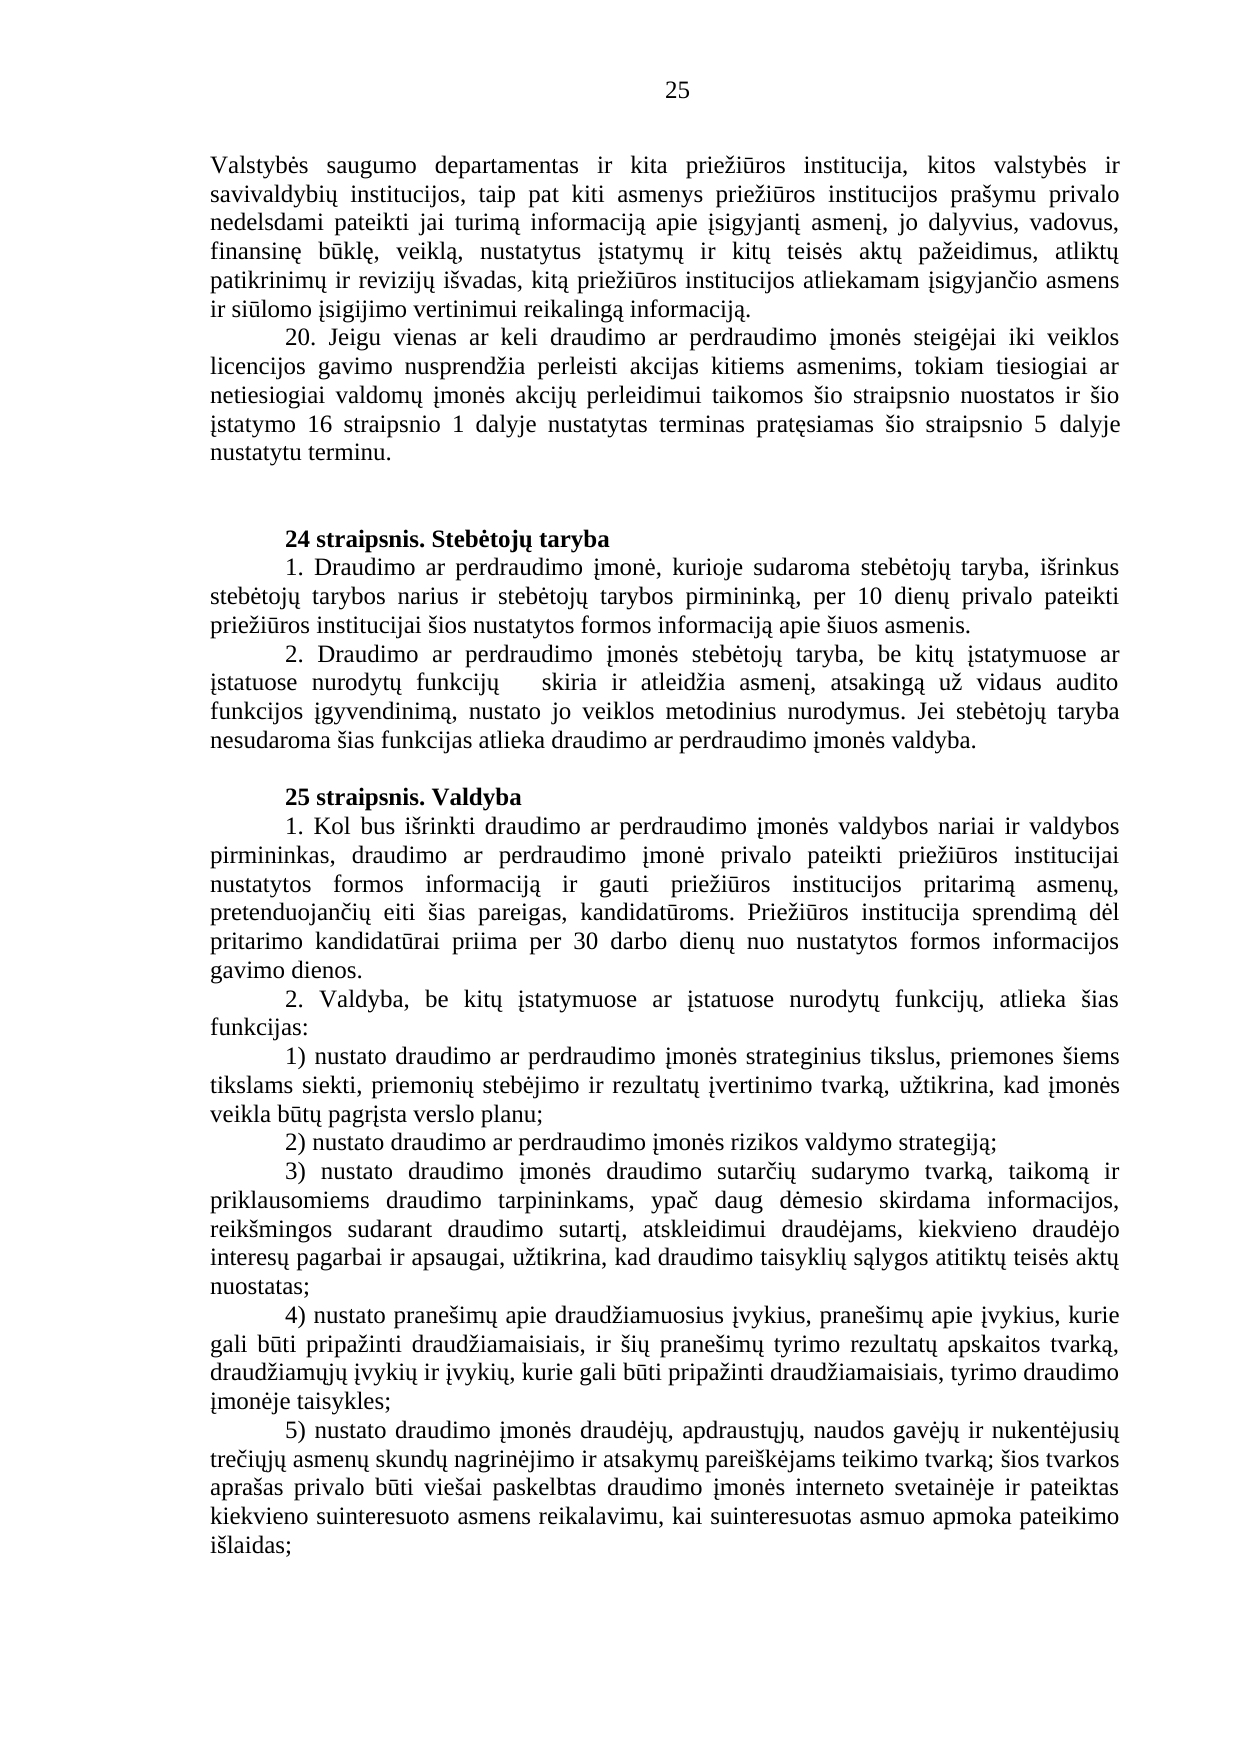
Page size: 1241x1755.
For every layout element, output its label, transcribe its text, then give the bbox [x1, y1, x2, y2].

text 1. Draudimo ar perdraudimo įmonė, kurioje sudaroma stebėtojų taryba, išrinkus stebėtojų tarybos narius ir stebėtojų tarybos pirmininką, per 10 dienų privalo pateikti priežiūros institucijai šios nustatytos formos informaciją apie šiuos asmenis. [210, 552, 1120, 639]
text 4) nustato pranešimų apie draudžiamuosius įvykius, pranešimų apie įvykius, kurie gali būti pripažinti draudžiamaisiais, ir šių pranešimų tyrimo rezultatų apskaitos tvarką, draudžiamųjų įvykių ir įvykių, kurie gali būti pripažinti draudžiamaisiais, tyrimo draudimo įmonėje taisykles; [210, 1300, 1120, 1415]
text 1. Kol bus išrinkti draudimo ar perdraudimo įmonės valdybos nariai ir valdybos pirmininkas, draudimo ar perdraudimo įmonė privalo pateikti priežiūros institucijai nustatytos formos informaciją ir gauti priežiūros institucijos pritarimą asmenų, pretenduojančių eiti šias pareigas, kandidatūroms. Priežiūros institucija sprendimą dėl pritarimo kandidatūrai priima per 30 darbo dienų nuo nustatytos formos informacijos gavimo dienos. [210, 811, 1120, 984]
text Valstybės saugumo departamentas ir kita priežiūros institucija, kitos valstybės ir savivaldybių institucijos, taip pat kiti asmenys priežiūros institucijos prašymu privalo nedelsdami pateikti jai turimą informaciją apie įsigyjantį asmenį, jo dalyvius, vadovus, finansinę būklę, veiklą, nustatytus įstatymų ir kitų teisės aktų pažeidimus, atliktų patikrinimų ir revizijų išvadas, kitą priežiūros institucijos atliekamam įsigyjančio asmens ir siūlomo įsigijimo vertinimui reikalingą informaciją. [210, 150, 1120, 322]
text 2. Valdyba, be kitų įstatymuose ar įstatuose nurodytų funkcijų, atlieka šias funkcijas: [210, 984, 1120, 1041]
text 20. Jeigu vienas ar keli draudimo ar perdraudimo įmonės steigėjai iki veiklos licencijos gavimo nusprendžia perleisti akcijas kitiems asmenims, tokiam tiesiogiai ar netiesiogiai valdomų įmonės akcijų perleidimui taikomos šio straipsnio nuostatos ir šio įstatymo 16 straipsnio 1 dalyje nustatytas terminas pratęsiamas šio straipsnio 5 dalyje nustatytu terminu. [210, 322, 1120, 466]
text 3) nustato draudimo įmonės draudimo sutarčių sudarymo tvarką, taikomą ir priklausomiems draudimo tarpininkams, ypač daug dėmesio skirdama informacijos, reikšmingos sudarant draudimo sutartį, atskleidimui draudėjams, kiekvieno draudėjo interesų pagarbai ir apsaugai, užtikrina, kad draudimo taisyklių sąlygos atitiktų teisės aktų nuostatas; [210, 1156, 1120, 1300]
text 1) nustato draudimo ar perdraudimo įmonės strateginius tikslus, priemones šiems tikslams siekti, priemonių stebėjimo ir rezultatų įvertinimo tvarką, užtikrina, kad įmonės veikla būtų pagrįsta verslo planu; [210, 1041, 1120, 1127]
text 2) nustato draudimo ar perdraudimo įmonės rizikos valdymo strategiją; [210, 1127, 1120, 1156]
text 24 straipsnis. Stebėtojų taryba [210, 524, 1120, 552]
text 25 straipsnis. Valdyba [210, 782, 1120, 811]
text 2. Draudimo ar perdraudimo įmonės stebėtojų taryba, be kitų įstatymuose ar įstatuose nurodytų funkcijų skiria ir atleidžia asmenį, atsakingą už vidaus audito funkcijos įgyvendinimą, nustato jo veiklos metodinius nurodymus. Jei stebėtojų taryba nesudaroma šias funkcijas atlieka draudimo ar perdraudimo įmonės valdyba. [210, 639, 1120, 754]
text 5) nustato draudimo įmonės draudėjų, apdraustųjų, naudos gavėjų ir nukentėjusių trečiųjų asmenų skundų nagrinėjimo ir atsakymų pareiškėjams teikimo tvarką; šios tvarkos aprašas privalo būti viešai paskelbtas draudimo įmonės interneto svetainėje ir pateiktas kiekvieno suinteresuoto asmens reikalavimu, kai suinteresuotas asmuo apmoka pateikimo išlaidas; [210, 1415, 1120, 1559]
